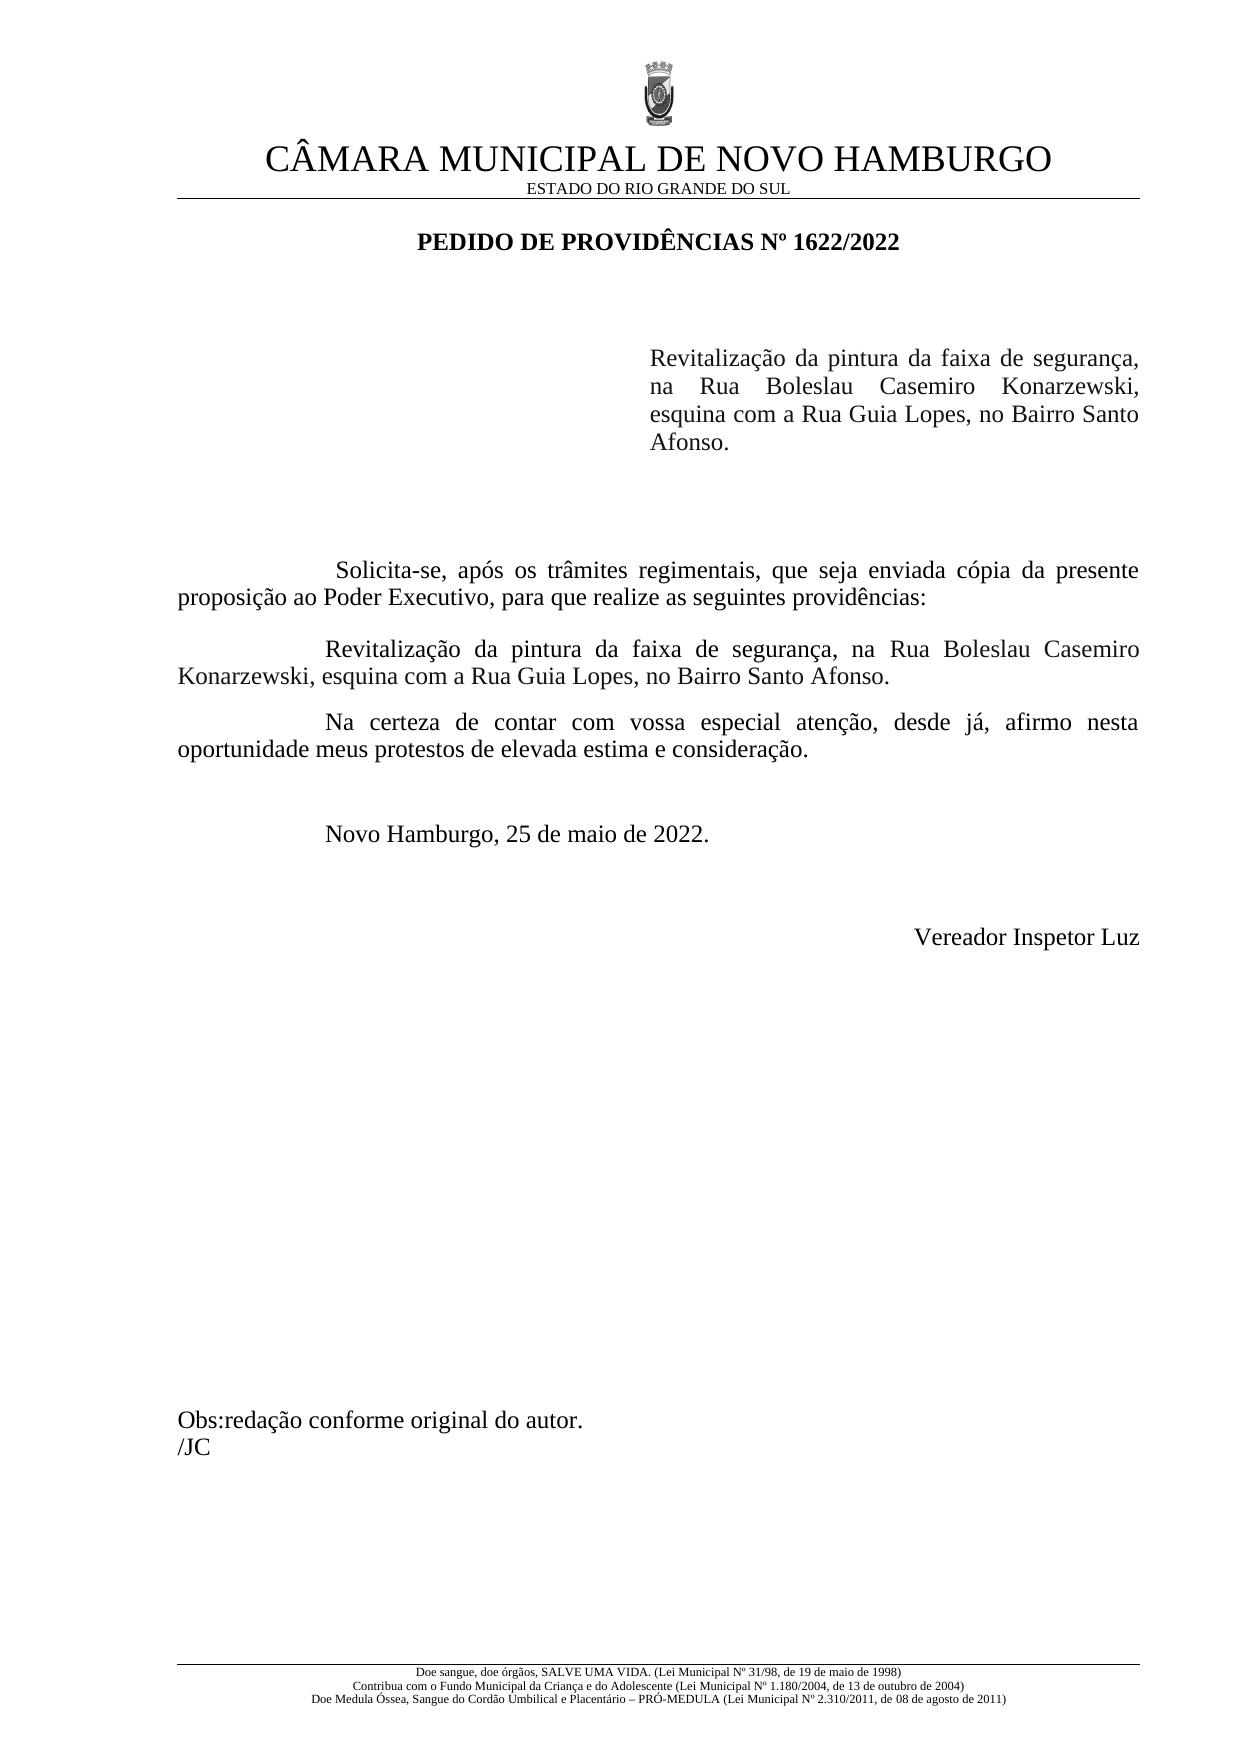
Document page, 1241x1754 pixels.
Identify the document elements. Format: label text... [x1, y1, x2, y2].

text Solicita-se, após os trâmites regimentais, que seja enviada cópia da presente proposição ao Poder Executivo, para que realize as seguintes providências: [177, 556, 1140, 611]
text Vereador Inspetor Luz [177, 923, 1140, 951]
text /JC [177, 1433, 1140, 1461]
text PEDIDO DE PROVIDÊNCIAS Nº 1622/2022 [177, 228, 1140, 256]
text Obs:redação conforme original do autor. [177, 1406, 1140, 1433]
text Revitalização da pintura da faixa de segurança, na Rua Boleslau Casemiro Konarzewski, esquina com a Rua Guia Lopes, no Bairro Santo Afonso. [177, 635, 1140, 690]
text Novo Hamburgo, 25 de maio de 2022. [177, 821, 1140, 848]
text Revitalização da pintura da faixa de segurança, na Rua Boleslau Casemiro Konarzewski, esquina com a Rua Guia Lopes, no Bairro Santo Afonso. [649, 344, 1140, 455]
text Na certeza de contar com vossa especial atenção, desde já, afirmo nesta oportunidade meus protestos de elevada estima e consideração. [177, 708, 1140, 763]
